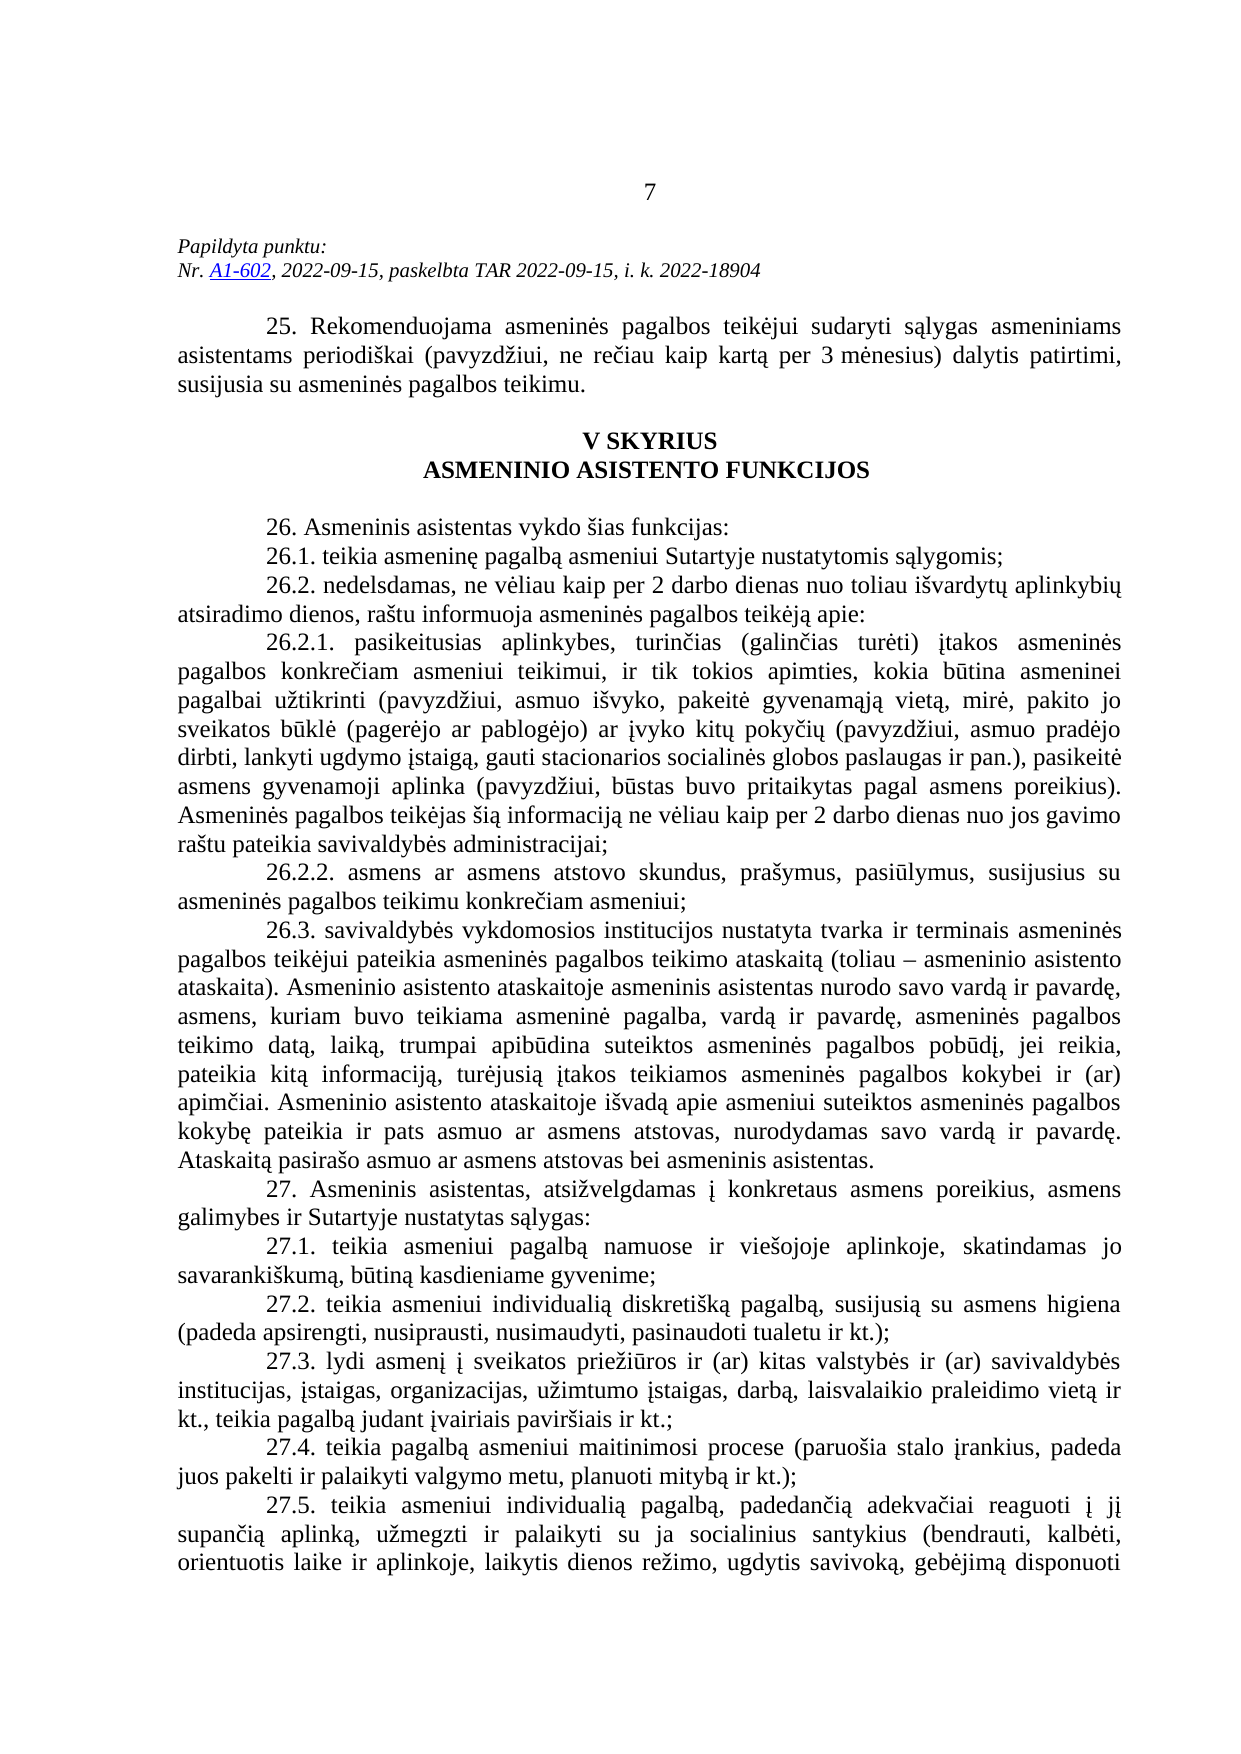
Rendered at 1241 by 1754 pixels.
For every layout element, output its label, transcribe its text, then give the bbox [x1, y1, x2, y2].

text 27.4. teikia pagalbą asmeniui maitinimosi procese (paruošia stalo įrankius, padeda juos pakelti ir palaikyti valgymo metu, planuoti mitybą ir kt.); [177, 1432, 1122, 1490]
text 26. Asmeninis asistentas vykdo šias funkcijas: [177, 512, 1122, 541]
text 25. Rekomenduojama asmeninės pagalbos teikėjui sudaryti sąlygas asmeniniams asistentams periodiškai (pavyzdžiui, ne rečiau kaip kartą per 3 mėnesius) dalytis patirtimi, susijusia su asmeninės pagalbos teikimu. [177, 311, 1122, 397]
text 26.2.2. asmens ar asmens atstovo skundus, prašymus, pasiūlymus, susijusius su asmeninės pagalbos teikimu konkrečiam asmeniui; [177, 857, 1122, 915]
text 27.2. teikia asmeniui individualią diskretišką pagalbą, susijusią su asmens higiena (padeda apsirengti, nusiprausti, nusimaudyti, pasinaudoti tualetu ir kt.); [177, 1289, 1122, 1346]
text V SKYRIUS [177, 426, 1122, 455]
text 27.1. teikia asmeniui pagalbą namuose ir viešojoje aplinkoje, skatindamas jo savarankiškumą, būtiną kasdieniame gyvenime; [177, 1231, 1122, 1289]
text 26.3. savivaldybės vykdomosios institucijos nustatyta tvarka ir terminais asmeninės pagalbos teikėjui pateikia asmeninės pagalbos teikimo ataskaitą (toliau – asmeninio asistento ataskaita). Asmeninio asistento ataskaitoje asmeninis asistentas nurodo savo vardą ir pavardę, asmens, kuriam buvo teikiama asmeninė pagalba, vardą ir pavardę, asmeninės pagalbos teikimo datą, laiką, trumpai apibūdina suteiktos asmeninės pagalbos pobūdį, jei reikia, pateikia kitą informaciją, turėjusią įtakos teikiamos asmeninės pagalbos kokybei ir (ar) apimčiai. Asmeninio asistento ataskaitoje išvadą apie asmeniui suteiktos asmeninės pagalbos kokybę pateikia ir pats asmuo ar asmens atstovas, nurodydamas savo vardą ir pavardę. Ataskaitą pasirašo asmuo ar asmens atstovas bei asmeninis asistentas. [177, 915, 1122, 1174]
text 27.5. teikia asmeniui individualią pagalbą, padedančią adekvačiai reaguoti į jį supančią aplinką, užmegzti ir palaikyti su ja socialinius santykius (bendrauti, kalbėti, orientuotis laike ir aplinkoje, laikytis dienos režimo, ugdytis savivoką, gebėjimą disponuoti [177, 1490, 1122, 1576]
text 26.2. nedelsdamas, ne vėliau kaip per 2 darbo dienas nuo toliau išvardytų aplinkybių atsiradimo dienos, raštu informuoja asmeninės pagalbos teikėją apie: [177, 570, 1122, 627]
text Papildyta punktu: [177, 234, 1122, 258]
text Nr. A1-602, 2022-09-15, paskelbta TAR 2022-09-15, i. k. 2022-18904 [177, 258, 1122, 282]
text 26.1. teikia asmeninę pagalbą asmeniui Sutartyje nustatytomis sąlygomis; [177, 541, 1122, 570]
text 26.2.1. pasikeitusias aplinkybes, turinčias (galinčias turėti) įtakos asmeninės pagalbos konkrečiam asmeniui teikimui, ir tik tokios apimties, kokia būtina asmeninei pagalbai užtikrinti (pavyzdžiui, asmuo išvyko, pakeitė gyvenamąją vietą, mirė, pakito jo sveikatos būklė (pagerėjo ar pablogėjo) ar įvyko kitų pokyčių (pavyzdžiui, asmuo pradėjo dirbti, lankyti ugdymo įstaigą, gauti stacionarios socialinės globos paslaugas ir pan.), pasikeitė asmens gyvenamoji aplinka (pavyzdžiui, būstas buvo pritaikytas pagal asmens poreikius). Asmeninės pagalbos teikėjas šią informaciją ne vėliau kaip per 2 darbo dienas nuo jos gavimo raštu pateikia savivaldybės administracijai; [177, 627, 1122, 857]
text ASMENINIO ASISTENTO FUNKCIJOS [177, 455, 1122, 484]
text 27. Asmeninis asistentas, atsižvelgdamas į konkretaus asmens poreikius, asmens galimybes ir Sutartyje nustatytas sąlygas: [177, 1174, 1122, 1231]
text 27.3. lydi asmenį į sveikatos priežiūros ir (ar) kitas valstybės ir (ar) savivaldybės institucijas, įstaigas, organizacijas, užimtumo įstaigas, darbą, laisvalaikio praleidimo vietą ir kt., teikia pagalbą judant įvairiais paviršiais ir kt.; [177, 1346, 1122, 1432]
